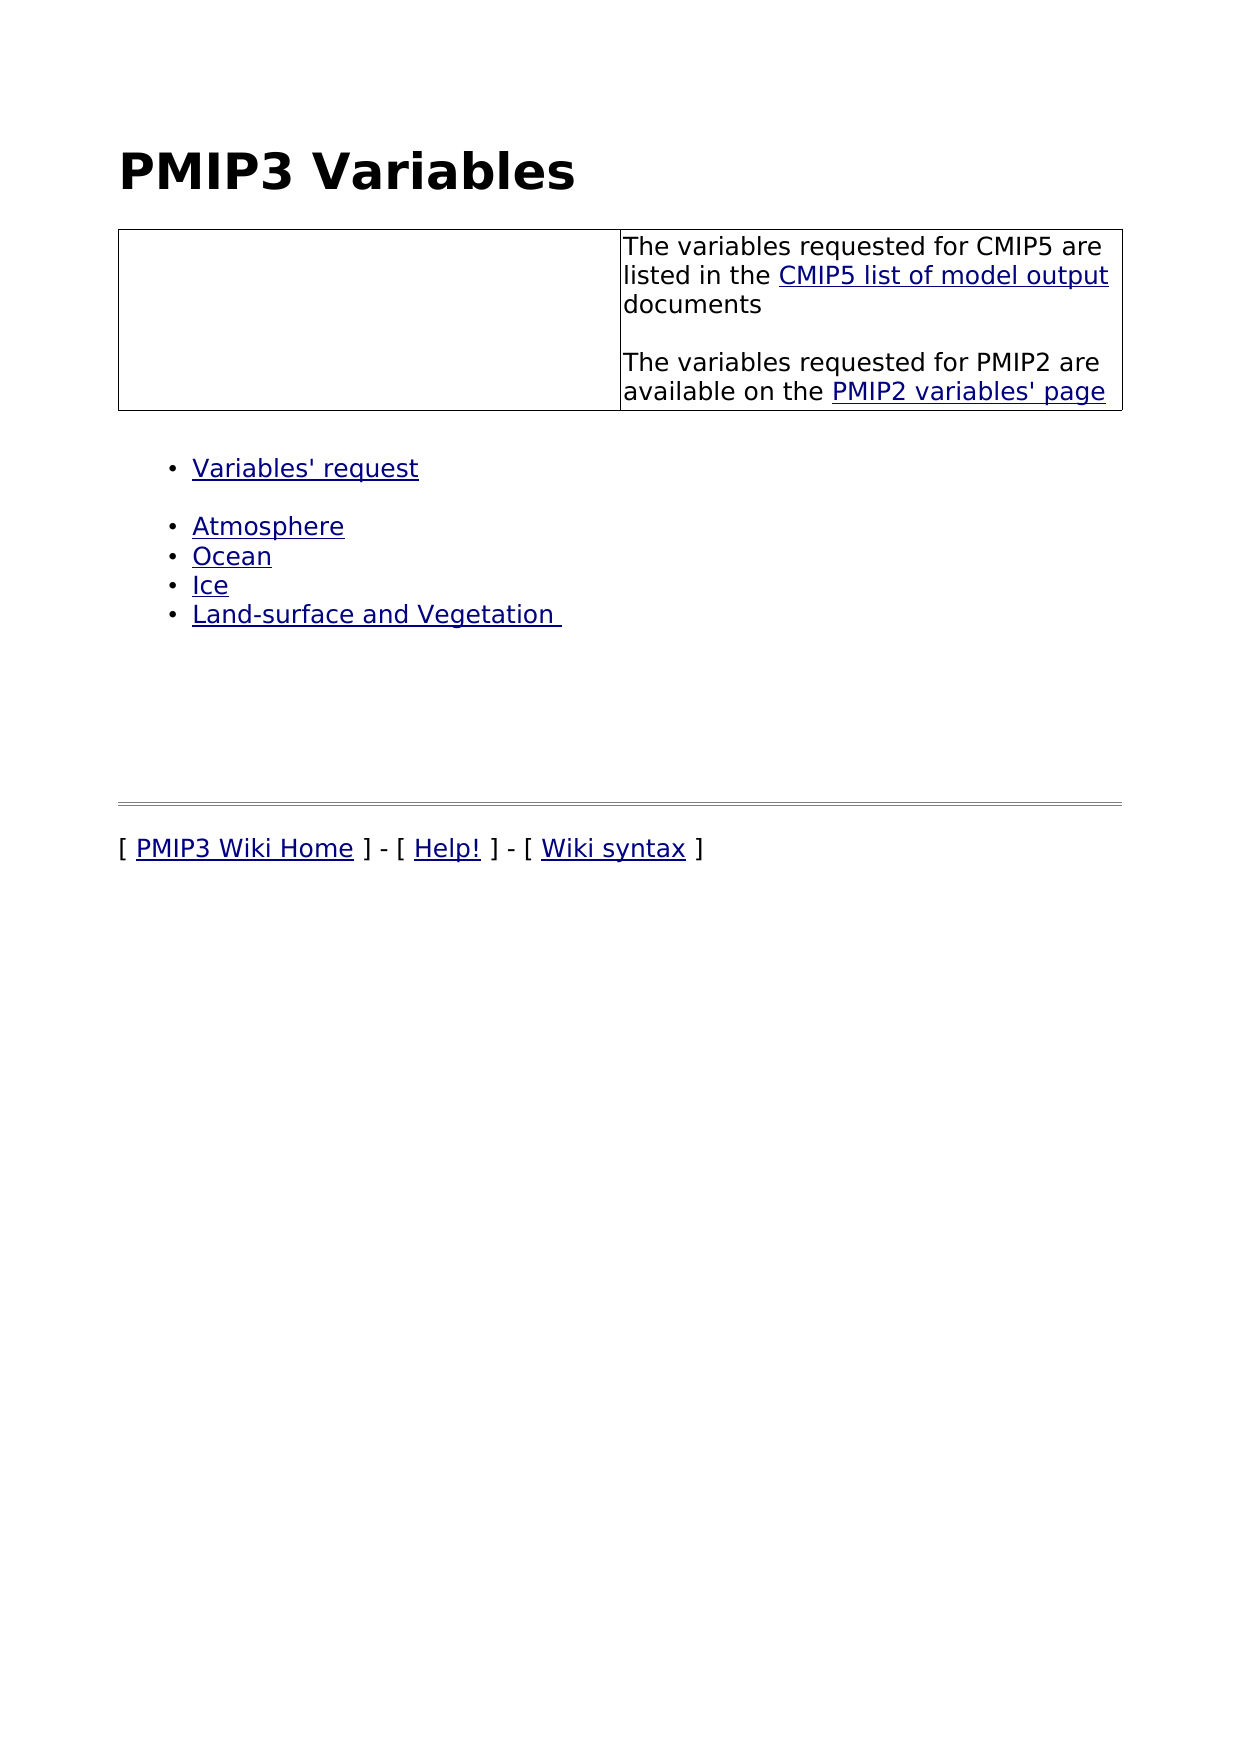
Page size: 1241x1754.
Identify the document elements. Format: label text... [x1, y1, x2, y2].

list Land-surface and Vegetation [177, 600, 1122, 629]
table_header [119, 230, 620, 409]
text [ PMIP3 Wiki Home ] - [ Help! ] - [ Wiki syntax ] [118, 834, 1122, 863]
subtitle PMIP3 Variables [118, 143, 1122, 201]
list Ice [177, 571, 1122, 600]
list Ocean [177, 542, 1122, 571]
list Variables' request [177, 454, 1122, 483]
table_header The variables requested for CMIP5 are listed in the CMIP5 list of model output documents The variables requested for PMIP2 are available on the PMIP2 variables' page [621, 230, 1122, 409]
list Atmosphere [177, 513, 1122, 542]
